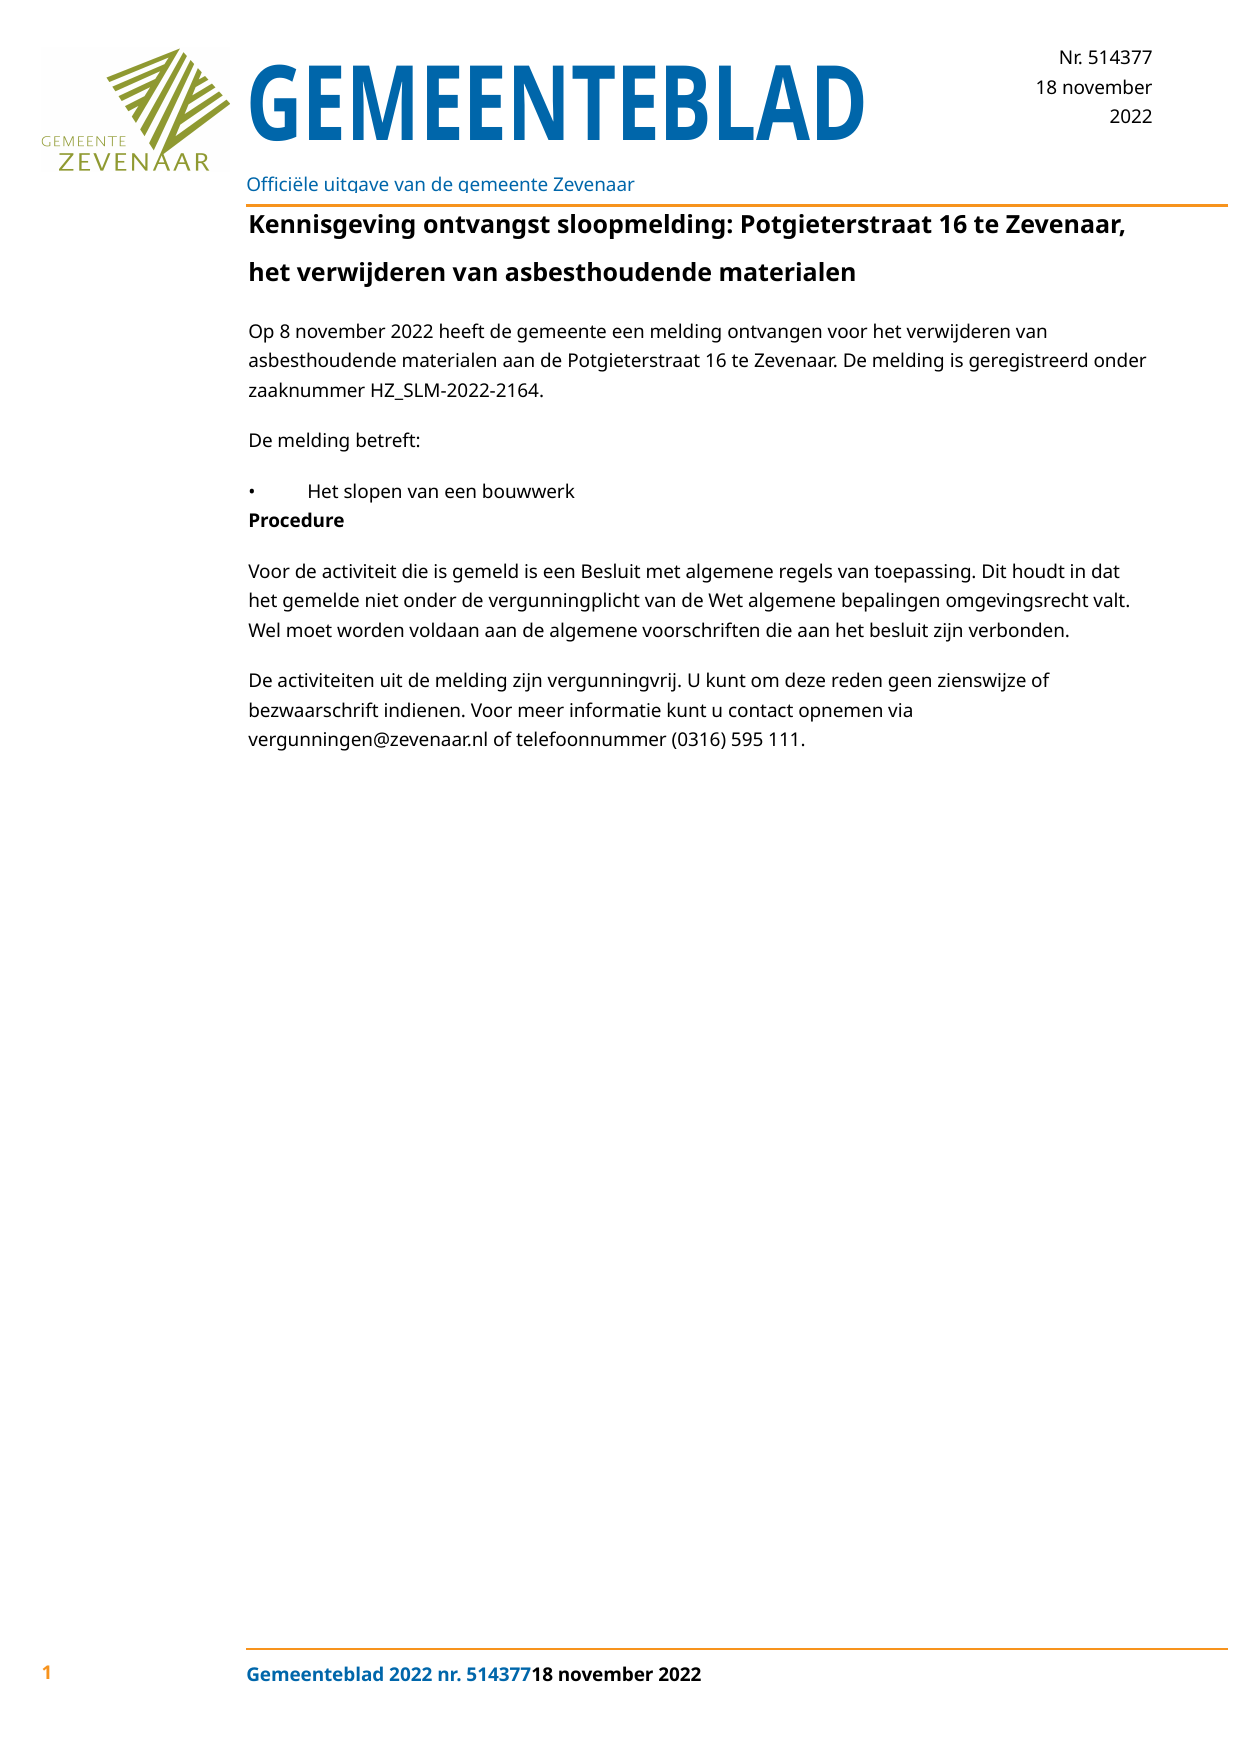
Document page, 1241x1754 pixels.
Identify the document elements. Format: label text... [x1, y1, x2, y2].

text De melding betreft: [248, 427, 1152, 453]
text De activiteiten uit de melding zijn vergunningvrij. U kunt om deze reden geen zienswijze of bezwaarschrift indienen. Voor meer informatie kunt u contact opnemen via vergunningen@zevenaar.nl of telefoonnummer (0316) 595 111. [248, 667, 1152, 752]
list Het slopen van een bouwwerk [248, 478, 1152, 504]
picture [41, 47, 231, 172]
text Kennisgeving ontvangst sloopmelding: Potgieterstraat 16 te Zevenaar, het verwijderen van asbesthoudende materialen [248, 207, 1152, 288]
text Voor de activiteit die is gemeld is een Besluit met algemene regels van toepassing. Dit houdt in dat het gemelde niet onder de vergunningplicht van de Wet algemene bepalingen omgevingsrecht valt. Wel moet worden voldaan aan de algemene voorschriften die aan het besluit zijn verbonden. [248, 558, 1152, 643]
text Op 8 november 2022 heeft de gemeente een melding ontvangen voor het verwijderen van asbesthoudende materialen aan de Potgieterstraat 16 te Zevenaar. De melding is geregistreerd onder zaaknummer HZ_SLM-2022-2164. [248, 318, 1152, 403]
text Procedure [248, 507, 1152, 533]
